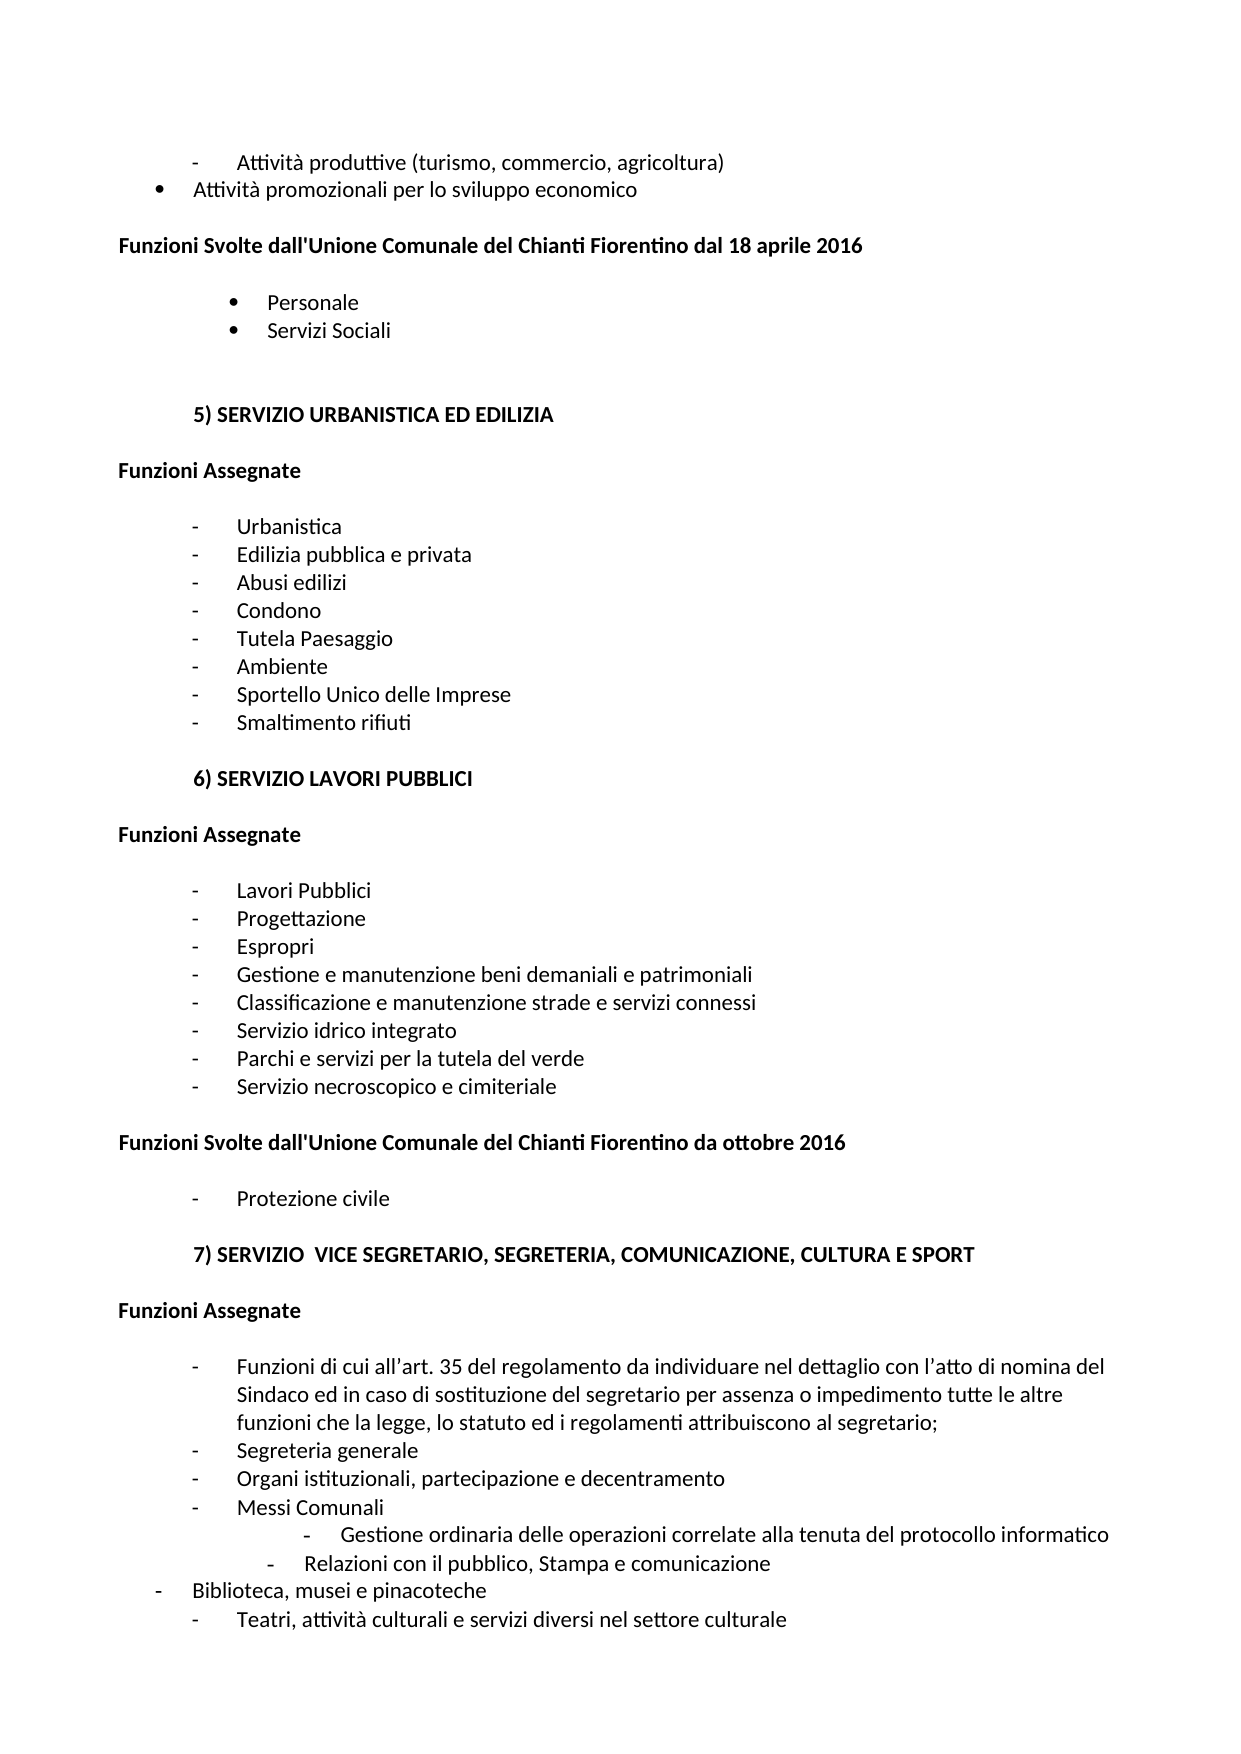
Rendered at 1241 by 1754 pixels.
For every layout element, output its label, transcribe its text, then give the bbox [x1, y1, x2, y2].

text - Abusi edilizi [192, 568, 1122, 596]
text - Messi Comunali [192, 1493, 1122, 1521]
list Biblioteca, musei e pinacoteche [154, 1577, 1122, 1605]
text - Segreteria generale [192, 1437, 1122, 1464]
text - Servizio necroscopico e cimiteriale [192, 1072, 1122, 1100]
list Relazioni con il pubblico, Stampa e comunicazione [267, 1549, 1122, 1577]
text Funzioni Assegnate [118, 1296, 1122, 1324]
text 6) SERVIZIO LAVORI PUBBLICI [193, 764, 1122, 792]
text - Servizio idrico integrato [192, 1016, 1122, 1044]
text - Organi istituzionali, partecipazione e decentramento [192, 1464, 1122, 1493]
list Personale [229, 288, 1122, 316]
text - Smaltimento rifiuti [192, 708, 1122, 736]
text - Attività produttive (turismo, commercio, agricoltura) [192, 148, 1122, 176]
text - Progettazione [192, 904, 1122, 932]
text - Teatri, attività culturali e servizi diversi nel settore culturale [192, 1605, 1122, 1633]
text - Ambiente [192, 652, 1122, 680]
text - Gestione e manutenzione beni demaniali e patrimoniali [192, 960, 1122, 988]
text - Urbanistica [192, 512, 1122, 540]
text - Edilizia pubblica e privata [192, 540, 1122, 568]
text 7) SERVIZIO VICE SEGRETARIO, SEGRETERIA, COMUNICAZIONE, CULTURA E SPORT [193, 1240, 1122, 1268]
text Funzioni Svolte dall'Unione Comunale del Chianti Fiorentino dal 18 aprile 2016 [118, 232, 1122, 260]
text 5) SERVIZIO URBANISTICA ED EDILIZIA [193, 400, 1122, 428]
text - Protezione civile [192, 1184, 1122, 1212]
list Gestione ordinaria delle operazioni correlate alla tenuta del protocollo informatico [303, 1521, 1122, 1549]
list Servizi Sociali [229, 316, 1122, 344]
text Funzioni Assegnate [118, 456, 1122, 484]
list Attività promozionali per lo sviluppo economico [156, 176, 1122, 204]
text - Lavori Pubblici [192, 876, 1122, 904]
text Funzioni Assegnate [118, 820, 1122, 848]
text - Espropri [192, 932, 1122, 960]
text Funzioni Svolte dall'Unione Comunale del Chianti Fiorentino da ottobre 2016 [118, 1128, 1122, 1156]
text - Sportello Unico delle Imprese [192, 680, 1122, 708]
text - Classificazione e manutenzione strade e servizi connessi [192, 988, 1122, 1016]
text - Funzioni di cui all’art. 35 del regolamento da individuare nel dettaglio con l’atto di nomina del Sindaco ed in caso di sostituzione del segretario per assenza o impedimento tutte le altre funzioni che la legge, lo statuto ed i regolamenti attribuiscono al segretario; [192, 1352, 1122, 1437]
text - Tutela Paesaggio [192, 624, 1122, 652]
text - Parchi e servizi per la tutela del verde [192, 1044, 1122, 1072]
text - Condono [192, 596, 1122, 624]
